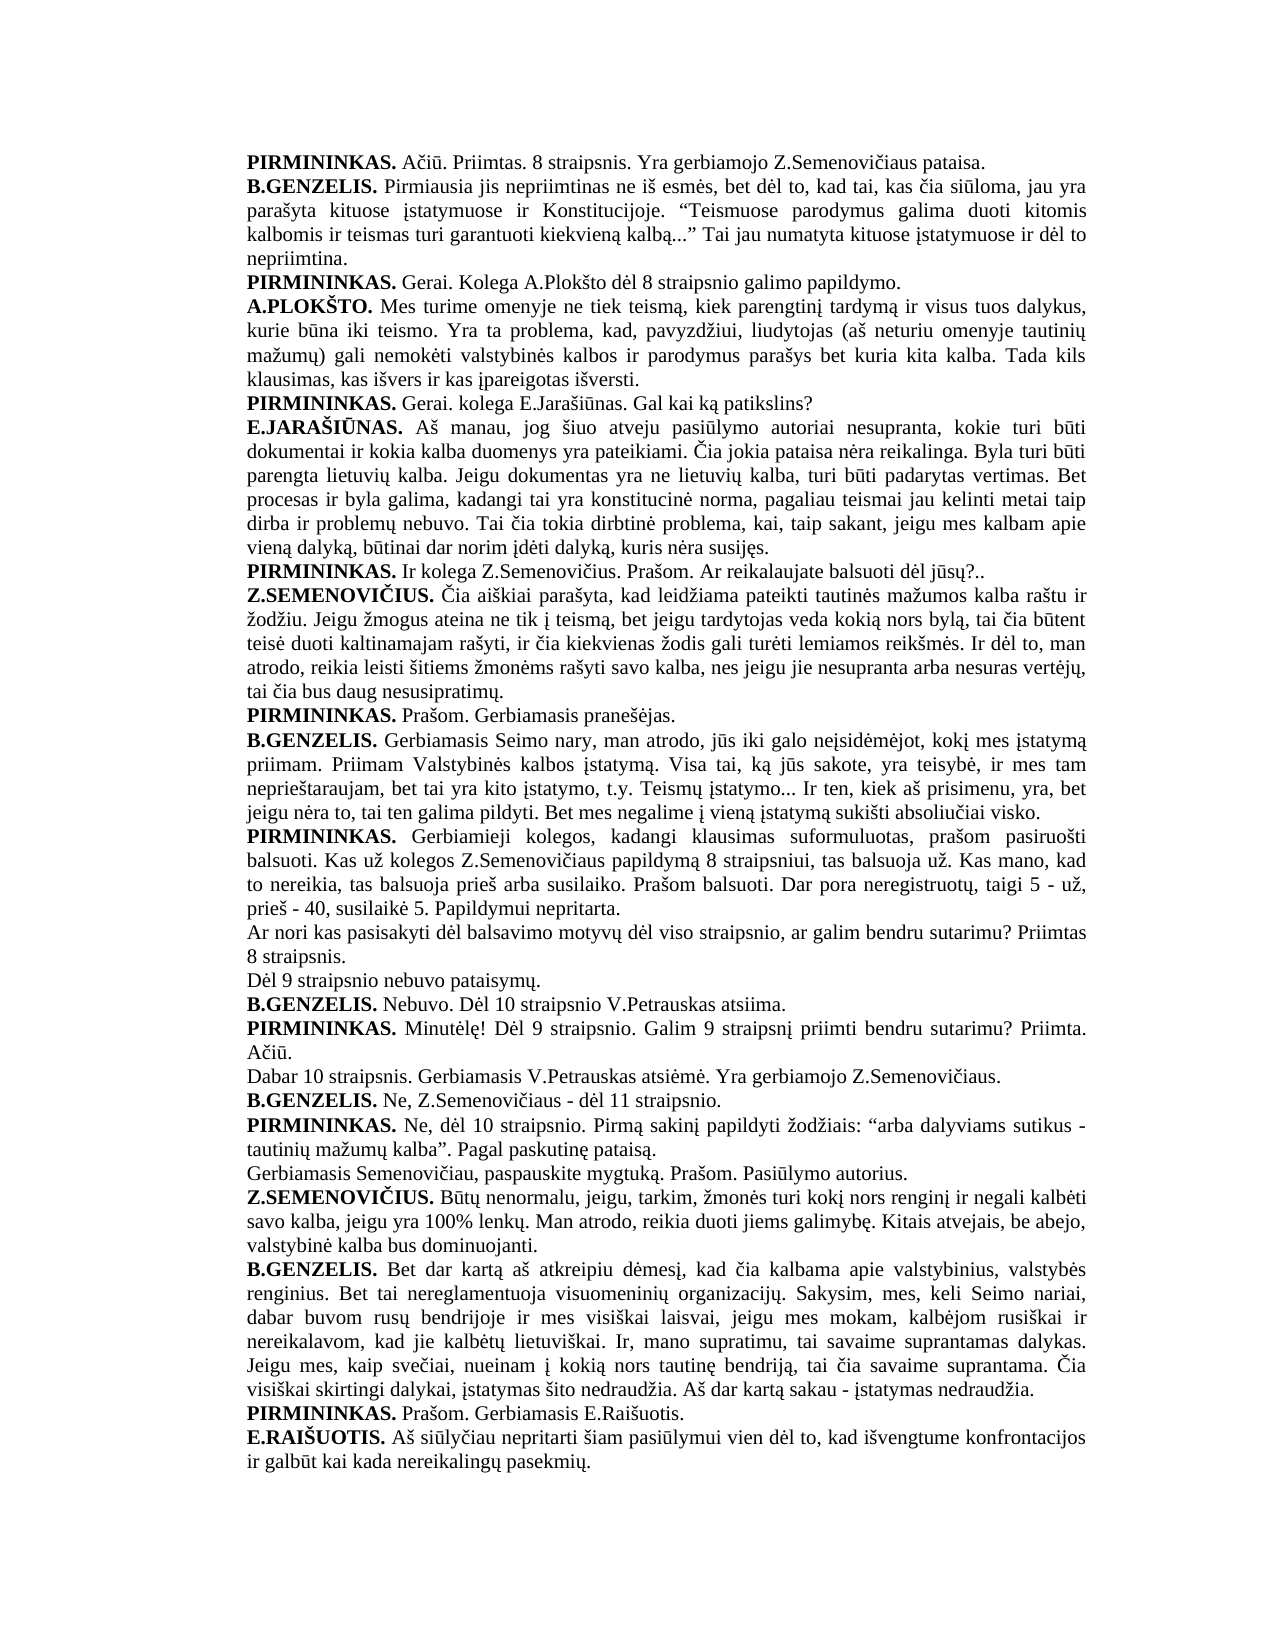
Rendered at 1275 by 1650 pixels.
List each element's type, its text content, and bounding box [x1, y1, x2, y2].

text PIRMININKAS. Ačiū. Priimtas. 8 straipsnis. Yra gerbiamojo Z.Semenovičiaus pataisa. [247, 150, 1087, 174]
text Gerbiamasis Semenovičiau, paspauskite mygtuką. Prašom. Pasiūlymo autorius. [247, 1161, 1087, 1185]
text PIRMININKAS. Ir kolega Z.Semenovičius. Prašom. Ar reikalaujate balsuoti dėl jūsų?.. [247, 559, 1087, 583]
text PIRMININKAS. Gerai. kolega E.Jarašiūnas. Gal kai ką patikslins? [247, 391, 1087, 415]
text Ar nori kas pasisakyti dėl balsavimo motyvų dėl viso straipsnio, ar galim bendru sutarimu? Priimtas 8 straipsnis. [247, 920, 1087, 968]
text A.PLOKŠTO. Mes turime omenyje ne tiek teismą, kiek parengtinį tardymą ir visus tuos dalykus, kurie būna iki teismo. Yra ta problema, kad, pavyzdžiui, liudytojas (aš neturiu omenyje tautinių mažumų) gali nemokėti valstybinės kalbos ir parodymus parašys bet kuria kita kalba. Tada kils klausimas, kas išvers ir kas įpareigotas išversti. [247, 294, 1087, 391]
text PIRMININKAS. Prašom. Gerbiamasis E.Raišuotis. [247, 1401, 1087, 1425]
text B.GENZELIS. Pirmiausia jis nepriimtinas ne iš esmės, bet dėl to, kad tai, kas čia siūloma, jau yra parašyta kituose įstatymuose ir Konstitucijoje. “Teismuose parodymus galima duoti kitomis kalbomis ir teismas turi garantuoti kiekvieną kalbą...” Tai jau numatyta kituose įstatymuose ir dėl to nepriimtina. [247, 174, 1087, 270]
text PIRMININKAS. Ne, dėl 10 straipsnio. Pirmą sakinį papildyti žodžiais: “arba dalyviams sutikus - tautinių mažumų kalba”. Pagal paskutinę pataisą. [247, 1112, 1087, 1161]
text Dėl 9 straipsnio nebuvo pataisymų. [247, 968, 1087, 992]
text B.GENZELIS. Gerbiamasis Seimo nary, man atrodo, jūs iki galo neįsidėmėjot, kokį mes įstatymą priimam. Priimam Valstybinės kalbos įstatymą. Visa tai, ką jūs sakote, yra teisybė, ir mes tam neprieštaraujam, bet tai yra kito įstatymo, t.y. Teismų įstatymo... Ir ten, kiek aš prisimenu, yra, bet jeigu nėra to, tai ten galima pildyti. Bet mes negalime į vieną įstatymą sukišti absoliučiai visko. [247, 727, 1087, 824]
text E.JARAŠIŪNAS. Aš manau, jog šiuo atveju pasiūlymo autoriai nesupranta, kokie turi būti dokumentai ir kokia kalba duomenys yra pateikiami. Čia jokia pataisa nėra reikalinga. Byla turi būti parengta lietuvių kalba. Jeigu dokumentas yra ne lietuvių kalba, turi būti padarytas vertimas. Bet procesas ir byla galima, kadangi tai yra konstitucinė norma, pagaliau teismai jau kelinti metai taip dirba ir problemų nebuvo. Tai čia tokia dirbtinė problema, kai, taip sakant, jeigu mes kalbam apie vieną dalyką, būtinai dar norim įdėti dalyką, kuris nėra susijęs. [247, 415, 1087, 559]
text PIRMININKAS. Gerbiamieji kolegos, kadangi klausimas suformuluotas, prašom pasiruošti balsuoti. Kas už kolegos Z.Semenovičiaus papildymą 8 straipsniui, tas balsuoja už. Kas mano, kad to nereikia, tas balsuoja prieš arba susilaiko. Prašom balsuoti. Dar pora neregistruotų, taigi 5 - už, prieš - 40, susilaikė 5. Papildymui nepritarta. [247, 824, 1087, 920]
text Dabar 10 straipsnis. Gerbiamasis V.Petrauskas atsiėmė. Yra gerbiamojo Z.Semenovičiaus. [247, 1064, 1087, 1088]
text B.GENZELIS. Nebuvo. Dėl 10 straipsnio V.Petrauskas atsiima. [247, 992, 1087, 1016]
text Z.SEMENOVIČIUS. Būtų nenormalu, jeigu, tarkim, žmonės turi kokį nors renginį ir negali kalbėti savo kalba, jeigu yra 100% lenkų. Man atrodo, reikia duoti jiems galimybę. Kitais atvejais, be abejo, valstybinė kalba bus dominuojanti. [247, 1185, 1087, 1257]
text PIRMININKAS. Minutėlę! Dėl 9 straipsnio. Galim 9 straipsnį priimti bendru sutarimu? Priimta. Ačiū. [247, 1016, 1087, 1064]
text Z.SEMENOVIČIUS. Čia aiškiai parašyta, kad leidžiama pateikti tautinės mažumos kalba raštu ir žodžiu. Jeigu žmogus ateina ne tik į teismą, bet jeigu tardytojas veda kokią nors bylą, tai čia būtent teisė duoti kaltinamajam rašyti, ir čia kiekvienas žodis gali turėti lemiamos reikšmės. Ir dėl to, man atrodo, reikia leisti šitiems žmonėms rašyti savo kalba, nes jeigu jie nesupranta arba nesuras vertėjų, tai čia bus daug nesusipratimų. [247, 583, 1087, 703]
text B.GENZELIS. Ne, Z.Semenovičiaus - dėl 11 straipsnio. [247, 1088, 1087, 1112]
text E.RAIŠUOTIS. Aš siūlyčiau nepritarti šiam pasiūlymui vien dėl to, kad išvengtume konfrontacijos ir galbūt kai kada nereikalingų pasekmių. [247, 1425, 1087, 1473]
text B.GENZELIS. Bet dar kartą aš atkreipiu dėmesį, kad čia kalbama apie valstybinius, valstybės renginius. Bet tai nereglamentuoja visuomeninių organizacijų. Sakysim, mes, keli Seimo nariai, dabar buvom rusų bendrijoje ir mes visiškai laisvai, jeigu mes mokam, kalbėjom rusiškai ir nereikalavom, kad jie kalbėtų lietuviškai. Ir, mano supratimu, tai savaime suprantamas dalykas. Jeigu mes, kaip svečiai, nueinam į kokią nors tautinę bendriją, tai čia savaime suprantama. Čia visiškai skirtingi dalykai, įstatymas šito nedraudžia. Aš dar kartą sakau - įstatymas nedraudžia. [247, 1257, 1087, 1401]
text PIRMININKAS. Prašom. Gerbiamasis pranešėjas. [247, 703, 1087, 727]
text PIRMININKAS. Gerai. Kolega A.Plokšto dėl 8 straipsnio galimo papildymo. [247, 270, 1087, 294]
